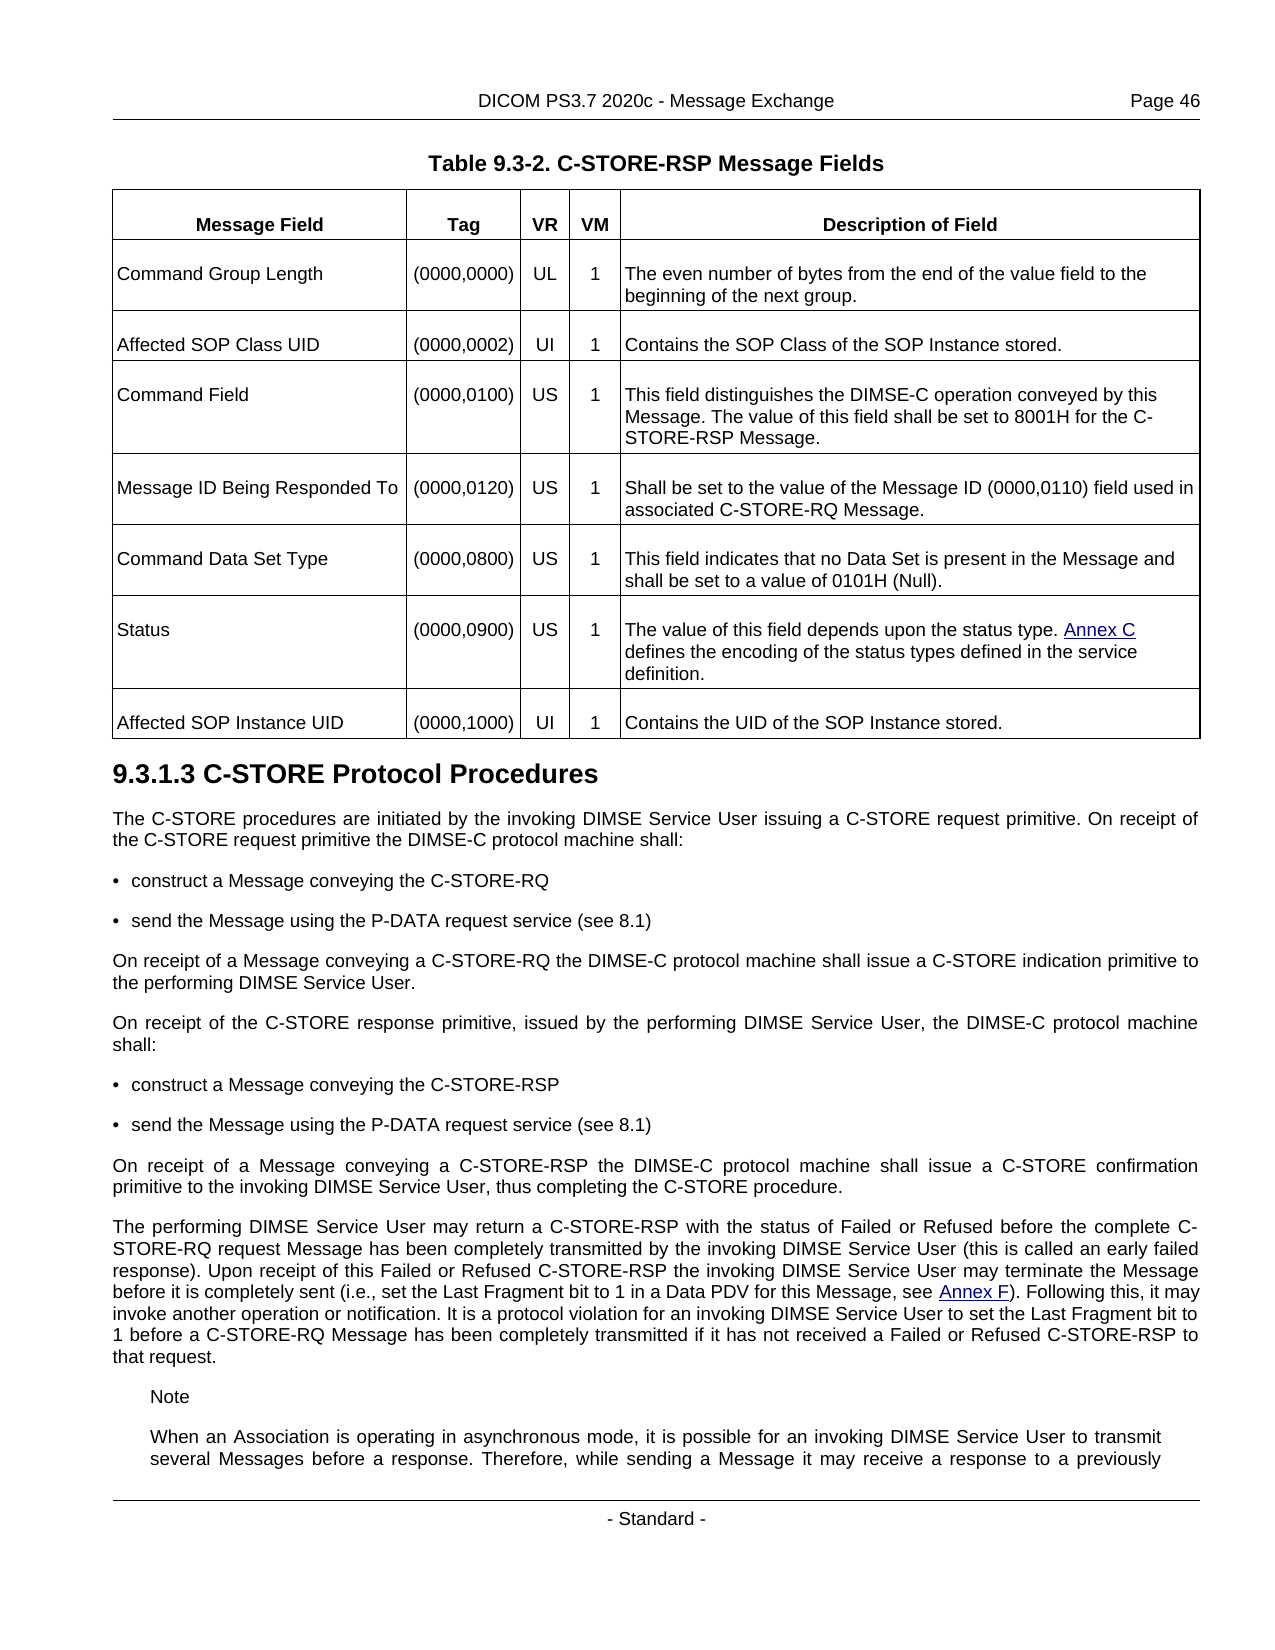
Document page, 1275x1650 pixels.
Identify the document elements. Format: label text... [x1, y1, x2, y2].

table_cell (0000,0900) [407, 596, 520, 688]
text On receipt of the C-STORE response primitive, issued by the performing DIMSE Service User, the DIMSE-C protocol machine shall: [112, 1012, 1200, 1055]
table_cell The even number of bytes from the end of the value field to the beginning of the next group. [621, 240, 1199, 310]
table_cell (0000,0002) [407, 311, 520, 360]
table_cell US [521, 361, 569, 453]
text • construct a Message conveying the C-STORE-RQ [112, 869, 1200, 891]
text When an Association is operating in asynchronous mode, it is possible for an invoking DIMSE Service User to transmit several Messages before a response. Therefore, while sending a Message it may receive a response to a previously [150, 1426, 1162, 1469]
table_cell (0000,1000) [407, 689, 520, 738]
table_cell UI [521, 311, 569, 360]
text The performing DIMSE Service User may return a C-STORE-RSP with the status of Failed or Refused before the complete C-STORE-RQ request Message has been completely transmitted by the invoking DIMSE Service User (this is called an early failed response). Upon receipt of this Failed or Refused C-STORE-RSP the invoking DIMSE Service User may terminate the Message before it is completely sent (i.e., set the Last Fragment bit to 1 in a Data PDV for this Message, see Annex F). Following this, it may invoke another operation or notification. It is a protocol violation for an invoking DIMSE Service User to set the Last Fragment bit to 1 before a C-STORE-RQ Message has been completely transmitted if it has not received a Failed or Refused C-STORE-RSP to that request. [112, 1216, 1200, 1367]
table_cell Command Field [113, 361, 406, 453]
text • construct a Message conveying the C-STORE-RSP [112, 1074, 1200, 1095]
table_cell US [521, 525, 569, 595]
table_header VR [521, 190, 569, 239]
text The C-STORE procedures are initiated by the invoking DIMSE Service User issuing a C-STORE request primitive. On receipt of the C-STORE request primitive the DIMSE-C protocol machine shall: [112, 808, 1200, 851]
table_cell Command Data Set Type [113, 525, 406, 595]
table_cell 1 [570, 240, 620, 310]
text Note [150, 1386, 1162, 1408]
text Table 9.3-2. C-STORE-RSP Message Fields [112, 150, 1200, 176]
table_header Tag [407, 190, 520, 239]
table_cell Affected SOP Instance UID [113, 689, 406, 738]
table_cell UI [521, 689, 569, 738]
table_cell (0000,0120) [407, 454, 520, 524]
table_cell 1 [570, 689, 620, 738]
table_header Message Field [113, 190, 406, 239]
table_cell (0000,0000) [407, 240, 520, 310]
table_cell 1 [570, 311, 620, 360]
table_header Description of Field [621, 190, 1199, 239]
table_cell This field indicates that no Data Set is present in the Message and shall be set to a value of 0101H (Null). [621, 525, 1199, 595]
table_cell Affected SOP Class UID [113, 311, 406, 360]
table_cell (0000,0100) [407, 361, 520, 453]
table_cell Command Group Length [113, 240, 406, 310]
table_cell US [521, 596, 569, 688]
table_cell 1 [570, 596, 620, 688]
table_cell UL [521, 240, 569, 310]
table_cell The value of this field depends upon the status type. Annex C defines the encoding of the status types defined in the service definition. [621, 596, 1199, 688]
text On receipt of a Message conveying a C-STORE-RQ the DIMSE-C protocol machine shall issue a C-STORE indication primitive to the performing DIMSE Service User. [112, 950, 1200, 993]
table_cell 1 [570, 361, 620, 453]
text • send the Message using the P-DATA request service (see 8.1) [112, 910, 1200, 931]
table_cell Shall be set to the value of the Message ID (0000,0110) field used in associated C-STORE-RQ Message. [621, 454, 1199, 524]
table_cell 1 [570, 525, 620, 595]
table_cell Status [113, 596, 406, 688]
text • send the Message using the P-DATA request service (see 8.1) [112, 1114, 1200, 1136]
table_cell Contains the SOP Class of the SOP Instance stored. [621, 311, 1199, 360]
text 9.3.1.3 C-STORE Protocol Procedures [112, 758, 1200, 789]
table_cell 1 [570, 454, 620, 524]
table_cell This field distinguishes the DIMSE-C operation conveyed by this Message. The value of this field shall be set to 8001H for the C-STORE-RSP Message. [621, 361, 1199, 453]
table_cell Message ID Being Responded To [113, 454, 406, 524]
table_cell (0000,0800) [407, 525, 520, 595]
table_cell Contains the UID of the SOP Instance stored. [621, 689, 1199, 738]
table_cell US [521, 454, 569, 524]
text On receipt of a Message conveying a C-STORE-RSP the DIMSE-C protocol machine shall issue a C-STORE confirmation primitive to the invoking DIMSE Service User, thus completing the C-STORE procedure. [112, 1154, 1200, 1198]
table_header VM [570, 190, 620, 239]
